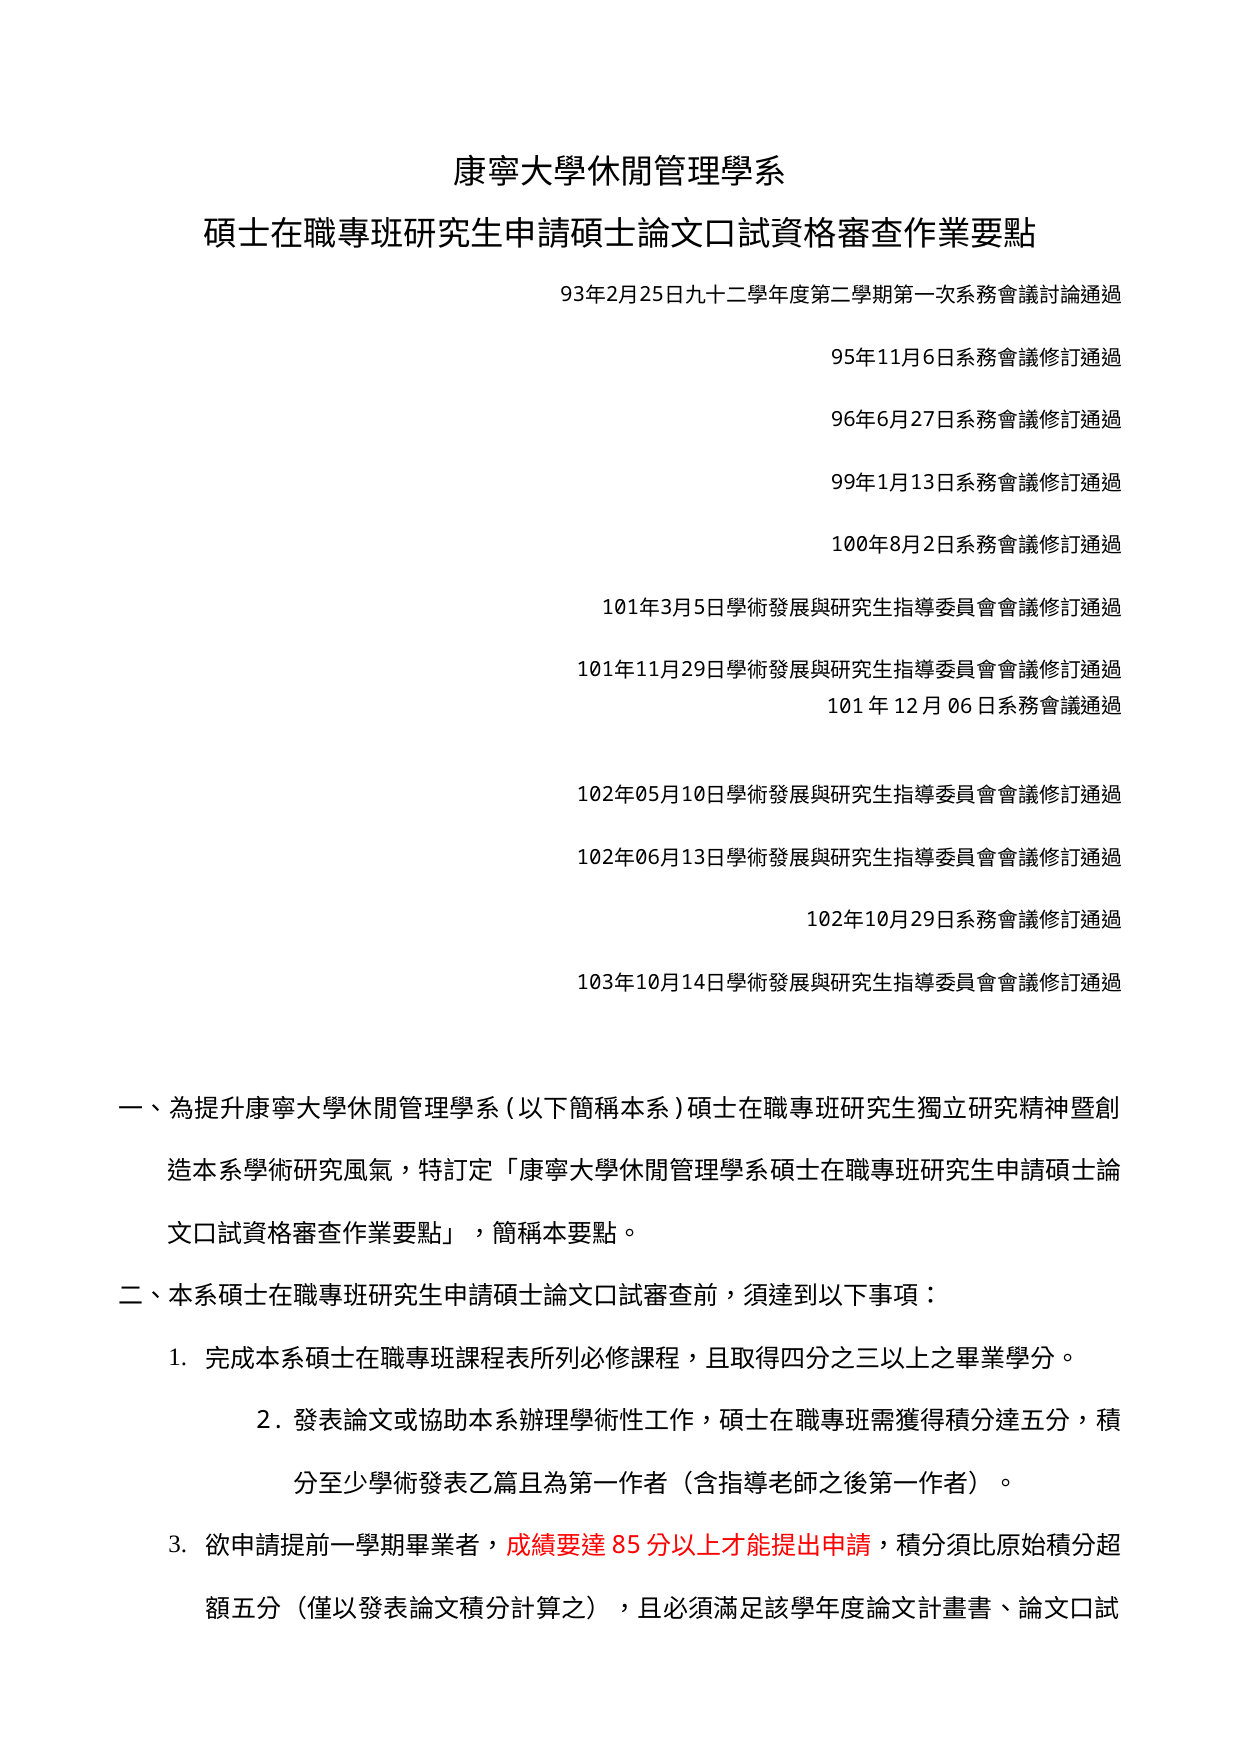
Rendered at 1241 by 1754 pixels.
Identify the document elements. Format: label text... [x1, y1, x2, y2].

text 102年10月29日系務會議修訂通過 [118, 877, 1122, 939]
text 95年11月6日系務會議修訂通過 [118, 314, 1122, 377]
text 100年8月2日系務會議修訂通過 [118, 502, 1122, 564]
text 102年05月10日學術發展與研究生指導委員會會議修訂通過 [118, 752, 1122, 814]
text 99年1月13日系務會議修訂通過 [118, 439, 1122, 502]
text 93年2月25日九十二學年度第二學期第一次系務會議討論通過 [118, 252, 1122, 314]
text 101年11月29日學術發展與研究生指導委員會會議修訂通過 [118, 627, 1122, 689]
text 碩士在職專班研究生申請碩士論文口試資格審查作業要點 [118, 189, 1122, 252]
text 一、為提升康寧大學休閒管理學系(以下簡稱本系)碩士在職專班研究生獨立研究精神暨創造本系學術研究風氣，特訂定「康寧大學休閒管理學系碩士在職專班研究生申請碩士論文口試資格審查作業要點」，簡稱本要點。 [118, 1064, 1122, 1252]
list 完成本系碩士在職專班課程表所列必修課程，且取得四分之三以上之畢業學分。 [168, 1314, 1122, 1377]
text 96年6月27日系務會議修訂通過 [118, 377, 1122, 439]
text 101年3月5日學術發展與研究生指導委員會會議修訂通過 [118, 564, 1122, 627]
list 發表論文或協助本系辦理學術性工作，碩士在職專班需獲得積分達五分，積分至少學術發表乙篇且為第一作者（含指導老師之後第一作者）。 [256, 1377, 1122, 1502]
text 康寧大學休閒管理學系 [118, 127, 1122, 189]
text 二、本系碩士在職專班研究生申請碩士論文口試審查前，須達到以下事項： [118, 1252, 1122, 1314]
text 103年10月14日學術發展與研究生指導委員會會議修訂通過 [118, 939, 1122, 1002]
text 101年12月06日系務會議通過 [381, 689, 1122, 720]
list 欲申請提前一學期畢業者，成績要達85分以上才能提出申請，積分須比原始積分超額五分（僅以發表論文積分計算之），且必須滿足該學年度論文計畫書、論文口試 [168, 1502, 1122, 1627]
text 102年06月13日學術發展與研究生指導委員會會議修訂通過 [118, 814, 1122, 877]
